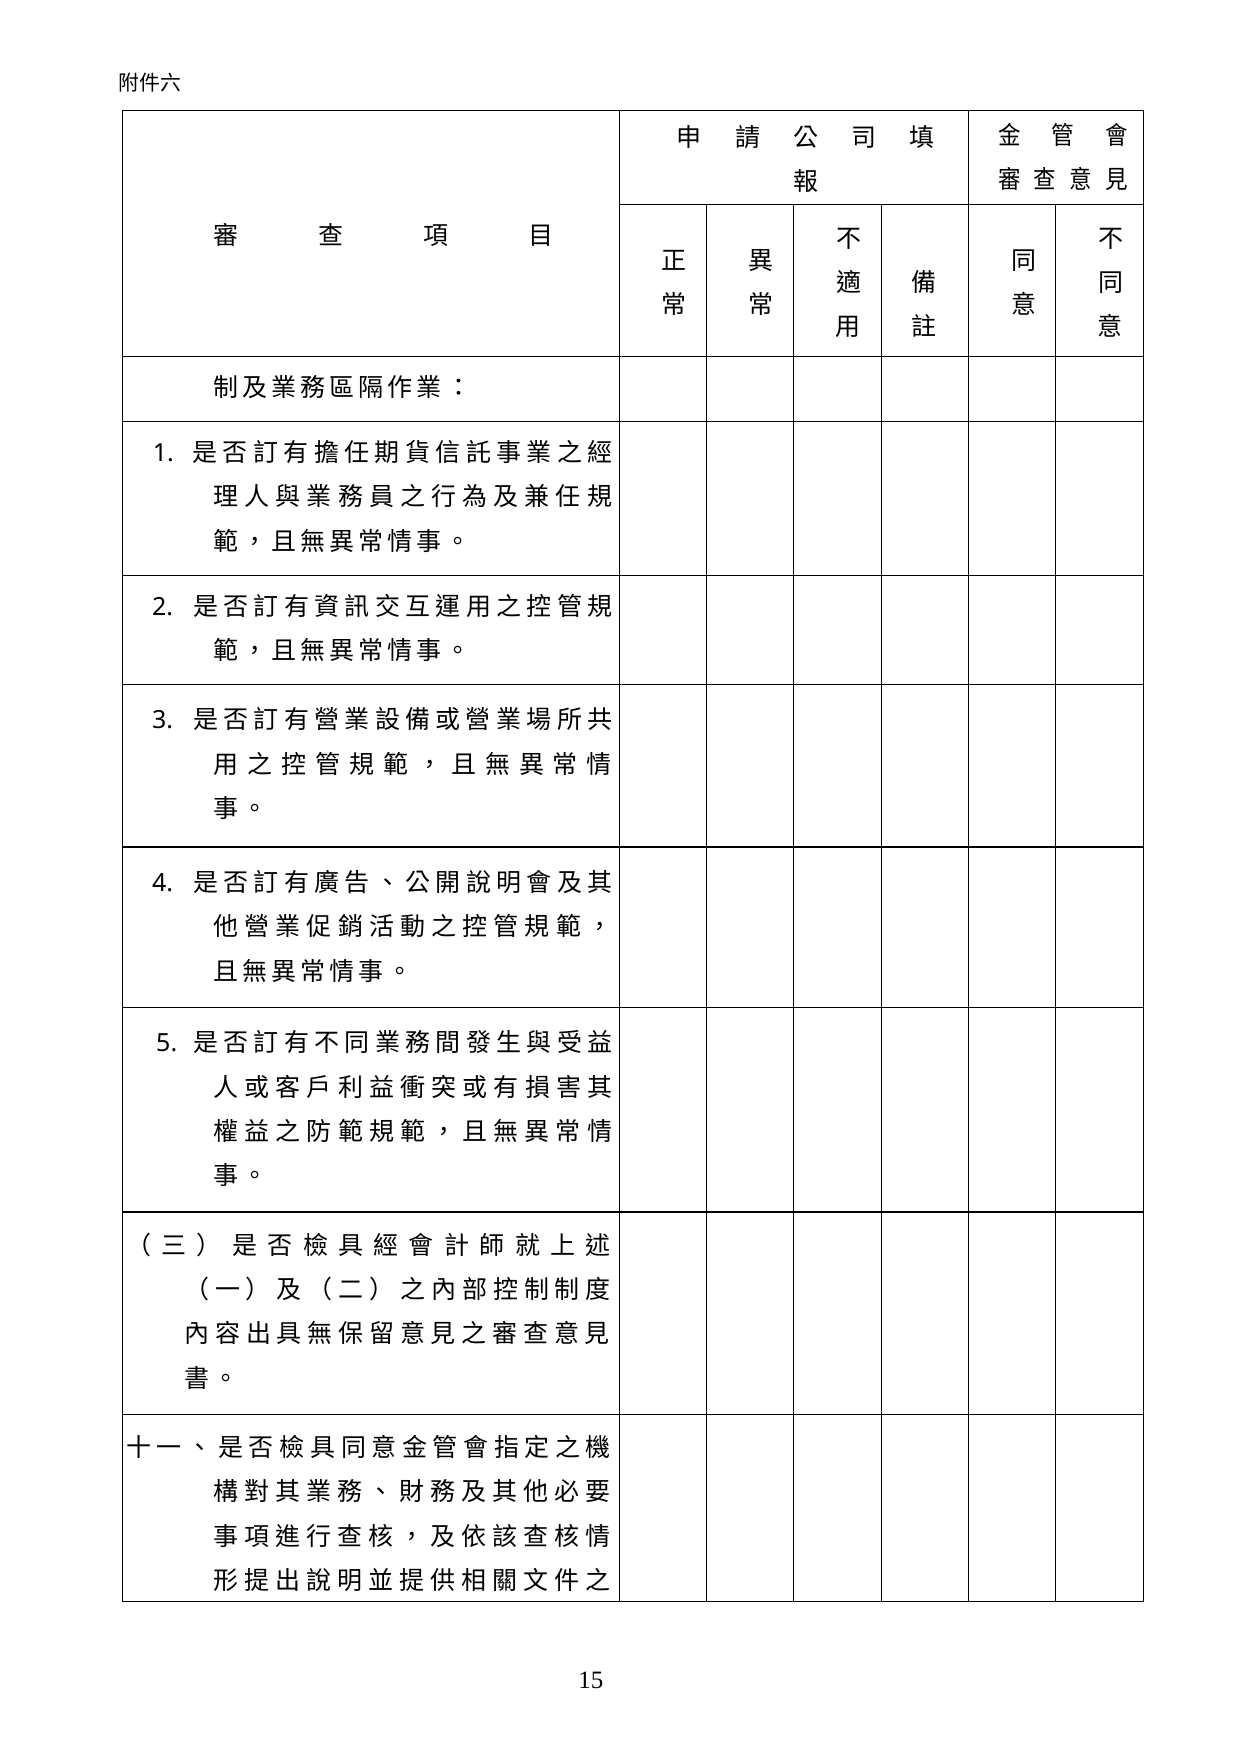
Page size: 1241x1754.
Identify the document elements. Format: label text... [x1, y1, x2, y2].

table_cell [969, 1008, 1055, 1211]
table_cell [707, 1008, 793, 1211]
table_cell [794, 1213, 881, 1414]
table_cell [707, 357, 793, 421]
table_cell 不適用 [794, 205, 881, 356]
table_cell （三）是否檢具經會計師就上述（一）及（二）之內部控制制度內容出具無保留意見之審查意見書。 [123, 1213, 619, 1414]
table_cell [707, 848, 793, 1007]
table_header 審查項目 [123, 111, 619, 356]
table_cell [707, 685, 793, 846]
table_cell 1.是否訂有擔任期貨信託事業之經理人與業務員之行為及兼任規範，且無異常情事。 [123, 422, 619, 574]
table_cell [969, 685, 1055, 846]
table_cell [882, 422, 968, 574]
table_cell [794, 1415, 881, 1601]
table_cell [1056, 685, 1143, 846]
table_cell 正 常 [620, 205, 706, 356]
table_cell [620, 848, 706, 1007]
table_cell [620, 685, 706, 846]
table_cell [1056, 1213, 1143, 1414]
table_cell [882, 576, 968, 684]
table_cell [707, 1213, 793, 1414]
table_cell [707, 576, 793, 684]
table_cell [969, 1415, 1055, 1601]
table_cell [969, 357, 1055, 421]
table_cell 制及業務區隔作業： [123, 357, 619, 421]
table_cell [1056, 576, 1143, 684]
table_cell [794, 1008, 881, 1211]
table_cell 不同意 [1056, 205, 1143, 356]
table_cell [882, 685, 968, 846]
table_cell [620, 1415, 706, 1601]
table_cell [620, 576, 706, 684]
table_cell [794, 357, 881, 421]
table_cell 4.是否訂有廣告、公開說明會及其他營業促銷活動之控管規範，且無異常情事。 [123, 848, 619, 1007]
table_cell [882, 848, 968, 1007]
table_cell 備 註 [882, 205, 968, 356]
table_cell 5.是否訂有不同業務間發生與受益人或客戶利益衝突或有損害其權益之防範規範，且無異常情事。 [123, 1008, 619, 1211]
table_cell [794, 422, 881, 574]
table_cell [882, 1415, 968, 1601]
table_cell [794, 848, 881, 1007]
table_cell 十一、是否檢具同意金管會指定之機構對其業務、財務及其他必要事項進行查核，及依該查核情形提出說明並提供相關文件之 [123, 1415, 619, 1601]
table_cell [969, 422, 1055, 574]
table_cell [1056, 848, 1143, 1007]
table_cell [882, 1213, 968, 1414]
table_cell 2.是否訂有資訊交互運用之控管規範，且無異常情事。 [123, 576, 619, 684]
table_cell [1056, 422, 1143, 574]
table_cell [882, 1008, 968, 1211]
table_cell [969, 576, 1055, 684]
table_cell 3.是否訂有營業設備或營業場所共用之控管規範，且無異常情事。 [123, 685, 619, 846]
table_cell 同意 [969, 205, 1055, 356]
table_cell [707, 1415, 793, 1601]
table_cell [1056, 357, 1143, 421]
table_cell [794, 685, 881, 846]
table_cell [882, 357, 968, 421]
table_cell [620, 422, 706, 574]
table_cell [620, 1213, 706, 1414]
table_cell [620, 1008, 706, 1211]
table_cell [1056, 1008, 1143, 1211]
table_cell [707, 422, 793, 574]
table_header 申 請 公 司 填 報 [620, 111, 968, 204]
table_cell 異 常 [707, 205, 793, 356]
table_cell [969, 848, 1055, 1007]
table_cell [969, 1213, 1055, 1414]
table_cell [1056, 1415, 1143, 1601]
table_header 金管會 審查意見 [969, 111, 1143, 204]
table_cell [794, 576, 881, 684]
table_cell [620, 357, 706, 421]
